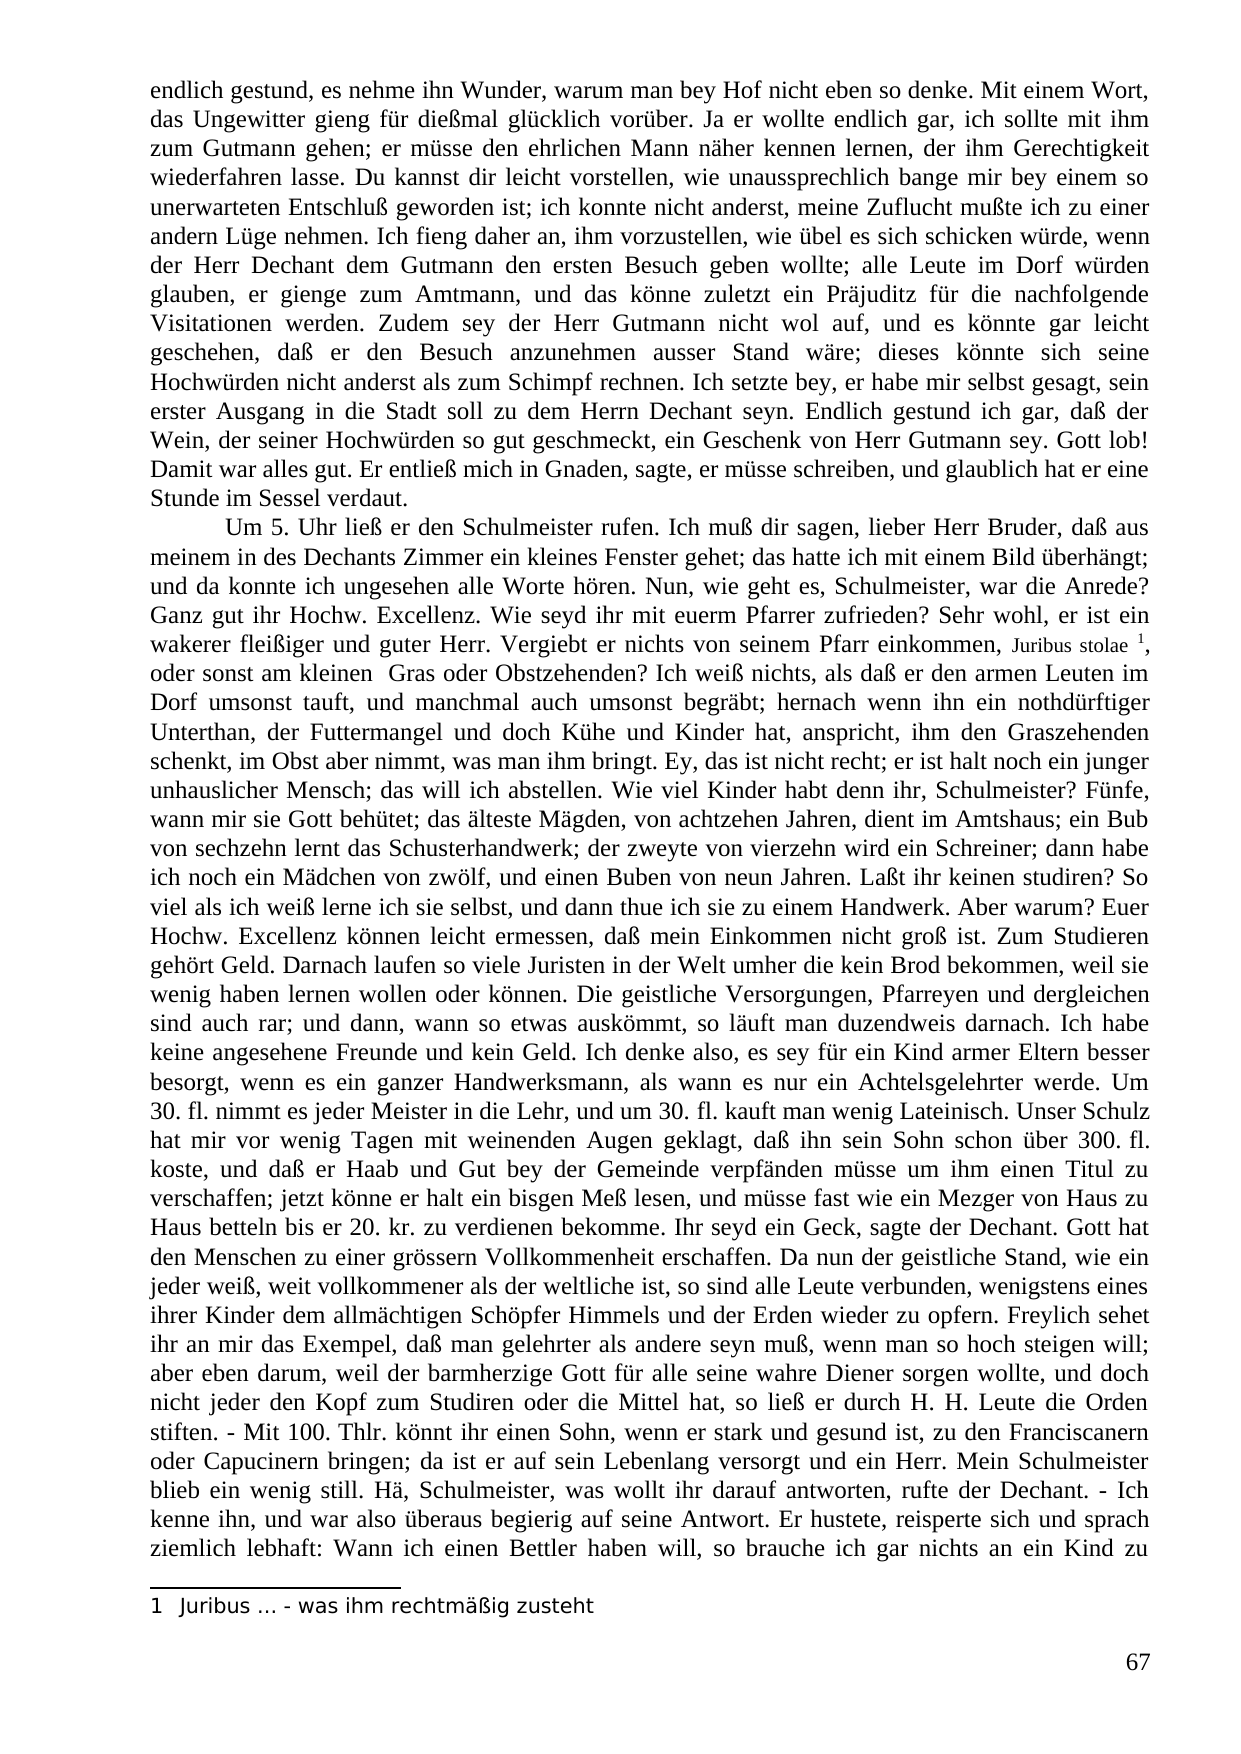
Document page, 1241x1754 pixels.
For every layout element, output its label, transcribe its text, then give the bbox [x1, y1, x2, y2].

text Um 5. Uhr ließ er den Schulmeister rufen. Ich muß dir sagen, lieber Herr Bruder, daß aus meinem in des Dechants Zimmer ein kleines Fenster gehet; das hatte ich mit einem Bild überhängt; und da konnte ich ungesehen alle Worte hören. Nun, wie geht es, Schulmeister, war die Anrede? Ganz gut ihr Hochw. Excellenz. Wie seyd ihr mit euerm Pfarrer zufrieden? Sehr wohl, er ist ein wakerer fleißiger und guter Herr. Vergiebt er nichts von seinem Pfarr einkommen, Juribus stolae , oder sonst am kleinen Gras oder Obstzehenden? Ich weiß nichts, als daß er den armen Leuten im Dorf umsonst tauft, und manchmal auch umsonst begräbt; hernach wenn ihn ein nothdürftiger Unterthan, der Futtermangel und doch Kühe und Kinder hat, anspricht, ihm den Graszehenden schenkt, im Obst aber nimmt, was man ihm bringt. Ey, das ist nicht recht; er ist halt noch ein junger unhauslicher Mensch; das will ich abstellen. Wie viel Kinder habt denn ihr, Schulmeister? Fünfe, wann mir sie Gott behütet; das älteste Mägden, von achtzehen Jahren, dient im Amtshaus; ein Bub von sechzehn lernt das Schusterhandwerk; der zweyte von vierzehn wird ein Schreiner; dann habe ich noch ein Mädchen von zwölf, und einen Buben von neun Jahren. Laßt ihr keinen studiren? So viel als ich weiß lerne ich sie selbst, und dann thue ich sie zu einem Handwerk. Aber warum? Euer Hochw. Excellenz können leicht ermessen, daß mein Einkommen nicht groß ist. Zum Studieren gehört Geld. Darnach laufen so viele Juristen in der Welt umher die kein Brod bekommen, weil sie wenig haben lernen wollen oder können. Die geistliche Versorgungen, Pfarreyen und dergleichen sind auch rar; und dann, wann so etwas auskömmt, so läuft man duzendweis darnach. Ich habe keine angesehene Freunde und kein Geld. Ich denke also, es sey für ein Kind armer Eltern besser besorgt, wenn es ein ganzer Handwerksmann, als wann es nur ein Achtelsgelehrter werde. Um 30. fl. nimmt es jeder Meister in die Lehr, und um 30. fl. kauft man wenig Lateinisch. Unser Schulz hat mir vor wenig Tagen mit weinenden Augen geklagt, daß ihn sein Sohn schon über 300. fl. koste, und daß er Haab und Gut bey der Gemeinde verpfänden müsse um ihm einen Titul zu verschaffen; jetzt könne er halt ein bisgen Meß lesen, und müsse fast wie ein Mezger von Haus zu Haus betteln bis er 20. kr. zu verdienen bekomme. Ihr seyd ein Geck, sagte der Dechant. Gott hat den Menschen zu einer grössern Vollkommenheit erschaffen. Da nun der geistliche Stand, wie ein jeder weiß, weit vollkommener als der weltliche ist, so sind alle Leute verbunden, wenigstens eines ihrer Kinder dem allmächtigen Schöpfer Himmels und der Erden wieder zu opfern. Freylich sehet ihr an mir das Exempel, daß man gelehrter als andere seyn muß, wenn man so hoch steigen will; aber eben darum, weil der barmherzige Gott für alle seine wahre Diener sorgen wollte, und doch nicht jeder den Kopf zum Studiren oder die Mittel hat, so ließ er durch H. H. Leute die Orden stiften. - Mit 100. Thlr. könnt ihr einen Sohn, wenn er stark und gesund ist, zu den Franciscanern oder Capucinern bringen; da ist er auf sein Lebenlang versorgt und ein Herr. Mein Schulmeister blieb ein wenig still. Hä, Schulmeister, was wollt ihr darauf antworten, rufte der Dechant. - Ich kenne ihn, und war also überaus begierig auf seine Antwort. Er hustete, reisperte sich und sprach ziemlich lebhaft: Wann ich einen Bettler haben will, so brauche ich gar nichts an ein Kind zu [150, 512, 1151, 1562]
text Juribus ... - was ihm rechtmäßig zusteht [150, 1594, 1151, 1618]
text endlich gestund, es nehme ihn Wunder, warum man bey Hof nicht eben so denke. Mit einem Wort, das Ungewitter gieng für dießmal glücklich vorüber. Ja er wollte endlich gar, ich sollte mit ihm zum Gutmann gehen; er müsse den ehrlichen Mann näher kennen lernen, der ihm Gerechtigkeit wiederfahren lasse. Du kannst dir leicht vorstellen, wie unaussprechlich bange mir bey einem so unerwarteten Entschluß geworden ist; ich konnte nicht anderst, meine Zuflucht mußte ich zu einer andern Lüge nehmen. Ich fieng daher an, ihm vorzustellen, wie übel es sich schicken würde, wenn der Herr Dechant dem Gutmann den ersten Besuch geben wollte; alle Leute im Dorf würden glauben, er gienge zum Amtmann, und das könne zuletzt ein Präjuditz für die nachfolgende Visitationen werden. Zudem sey der Herr Gutmann nicht wol auf, und es könnte gar leicht geschehen, daß er den Besuch anzunehmen ausser Stand wäre; dieses könnte sich seine Hochwürden nicht anderst als zum Schimpf rechnen. Ich setzte bey, er habe mir selbst gesagt, sein erster Ausgang in die Stadt soll zu dem Herrn Dechant seyn. Endlich gestund ich gar, daß der Wein, der seiner Hochwürden so gut geschmeckt, ein Geschenk von Herr Gutmann sey. Gott lob! Damit war alles gut. Er entließ mich in Gnaden, sagte, er müsse schreiben, und glaublich hat er eine Stunde im Sessel verdaut. [150, 75, 1151, 512]
